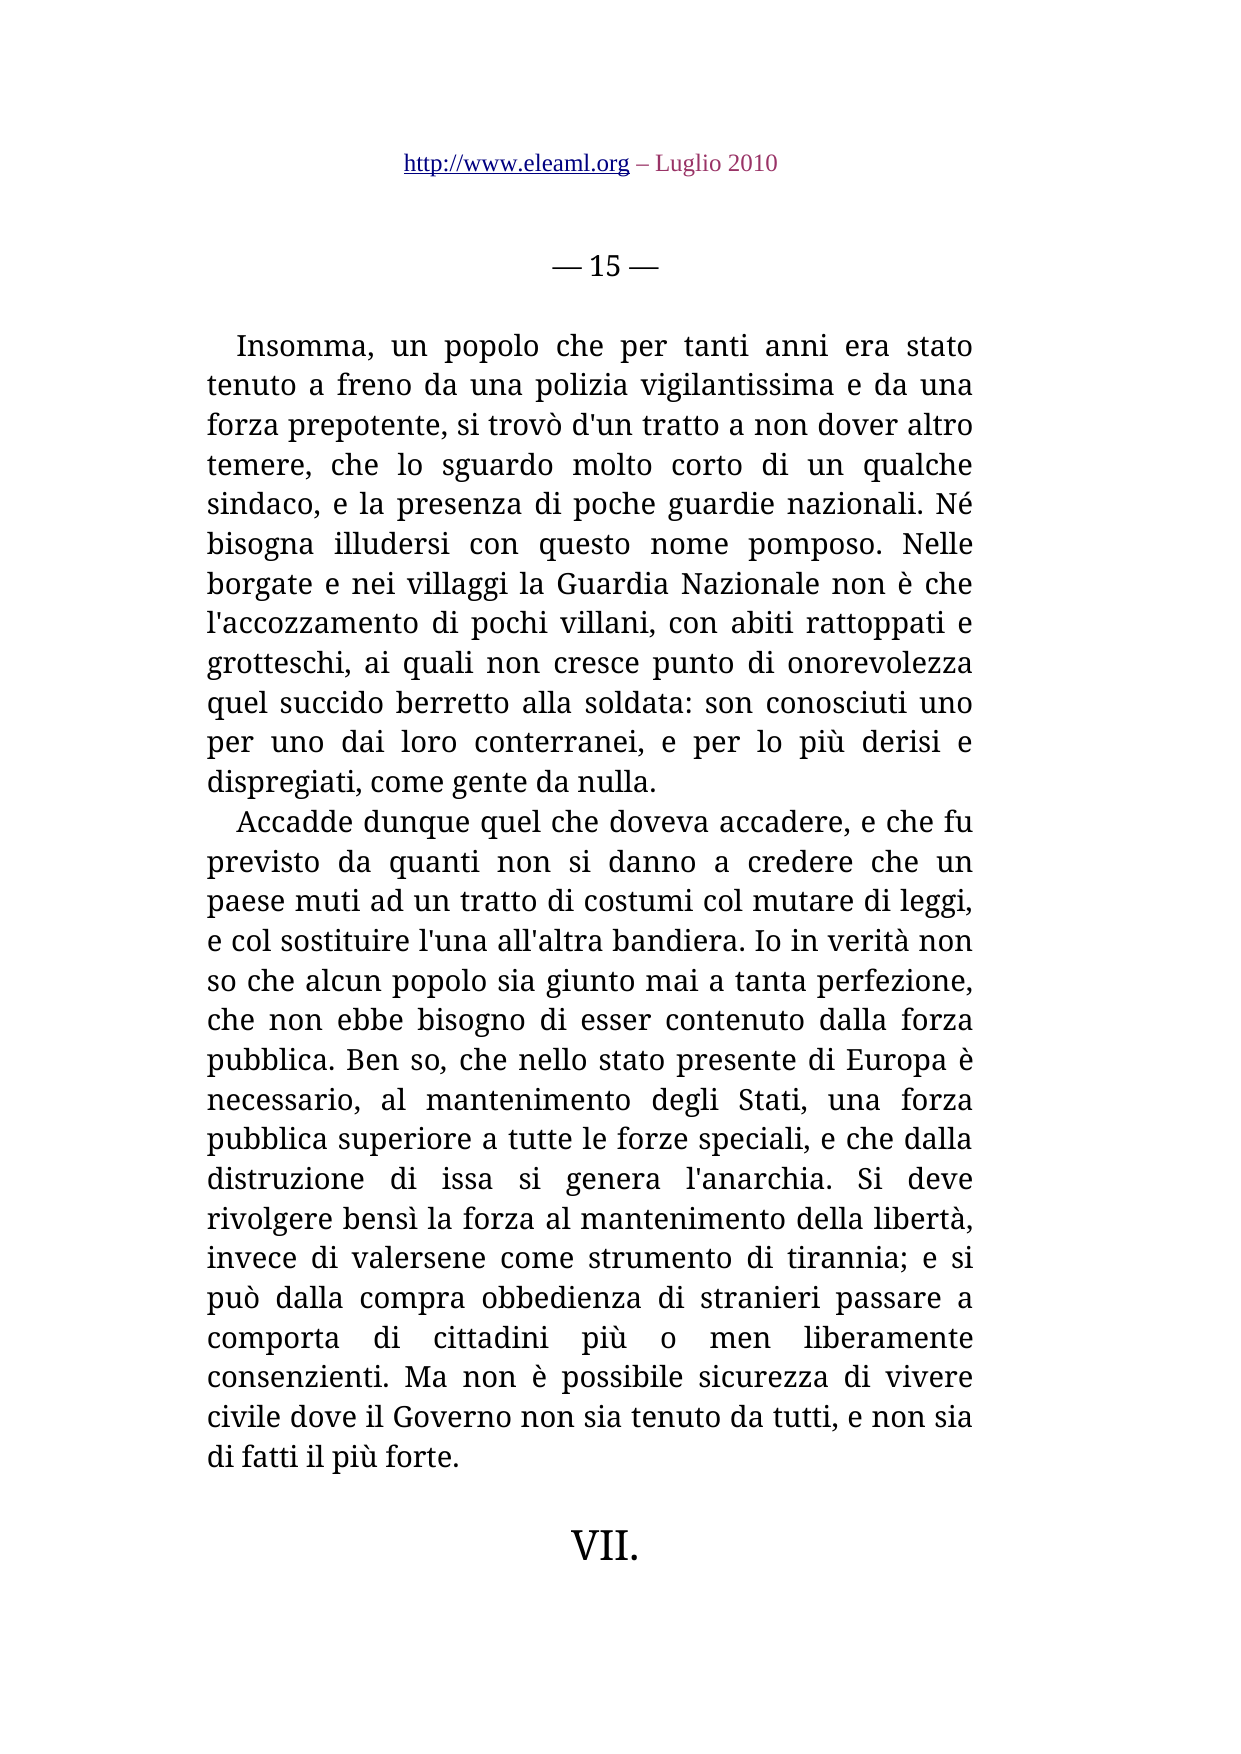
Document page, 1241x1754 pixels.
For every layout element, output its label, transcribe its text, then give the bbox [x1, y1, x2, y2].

text — 15 — [207, 246, 974, 285]
text Insomma, un popolo che per tanti anni era stato tenuto a freno da una polizia vigilantissima e da una forza prepotente, si trovò d'un tratto a non dover altro temere, che lo sguardo molto corto di un qualche sindaco, e la presenza di poche guardie nazionali. Né bisogna illudersi con questo nome pomposo. Nelle borgate e nei villaggi la Guardia Nazionale non è che l'accozzamento di pochi villani, con abiti rattoppati e grotteschi, ai quali non cresce punto di onorevolezza quel succido berretto alla soldata: son conosciuti uno per uno dai loro conterranei, e per lo più derisi e dispregiati, come gente da nulla. [207, 325, 974, 801]
text Accadde dunque quel che doveva accadere, e che fu previsto da quanti non si danno a credere che un paese muti ad un tratto di costumi col mutare di leggi, e col sostituire l'una all'altra bandiera. Io in verità non so che alcun popolo sia giunto mai a tanta perfezione, che non ebbe bisogno di esser contenuto dalla forza pubblica. Ben so, che nello stato presente di Europa è necessario, al mantenimento degli Stati, una forza pubblica superiore a tutte le forze speciali, e che dalla distruzione di issa si genera l'anarchia. Si deve rivolgere bensì la forza al mantenimento della libertà, invece di valersene come strumento di tirannia; e si può dalla compra obbedienza di stranieri passare a comporta di cittadini più o men liberamente consenzienti. Ma non è possibile sicurezza di vivere civile dove il Governo non sia tenuto da tutti, e non sia di fatti il più forte. [207, 801, 974, 1476]
text VII. [207, 1516, 974, 1572]
